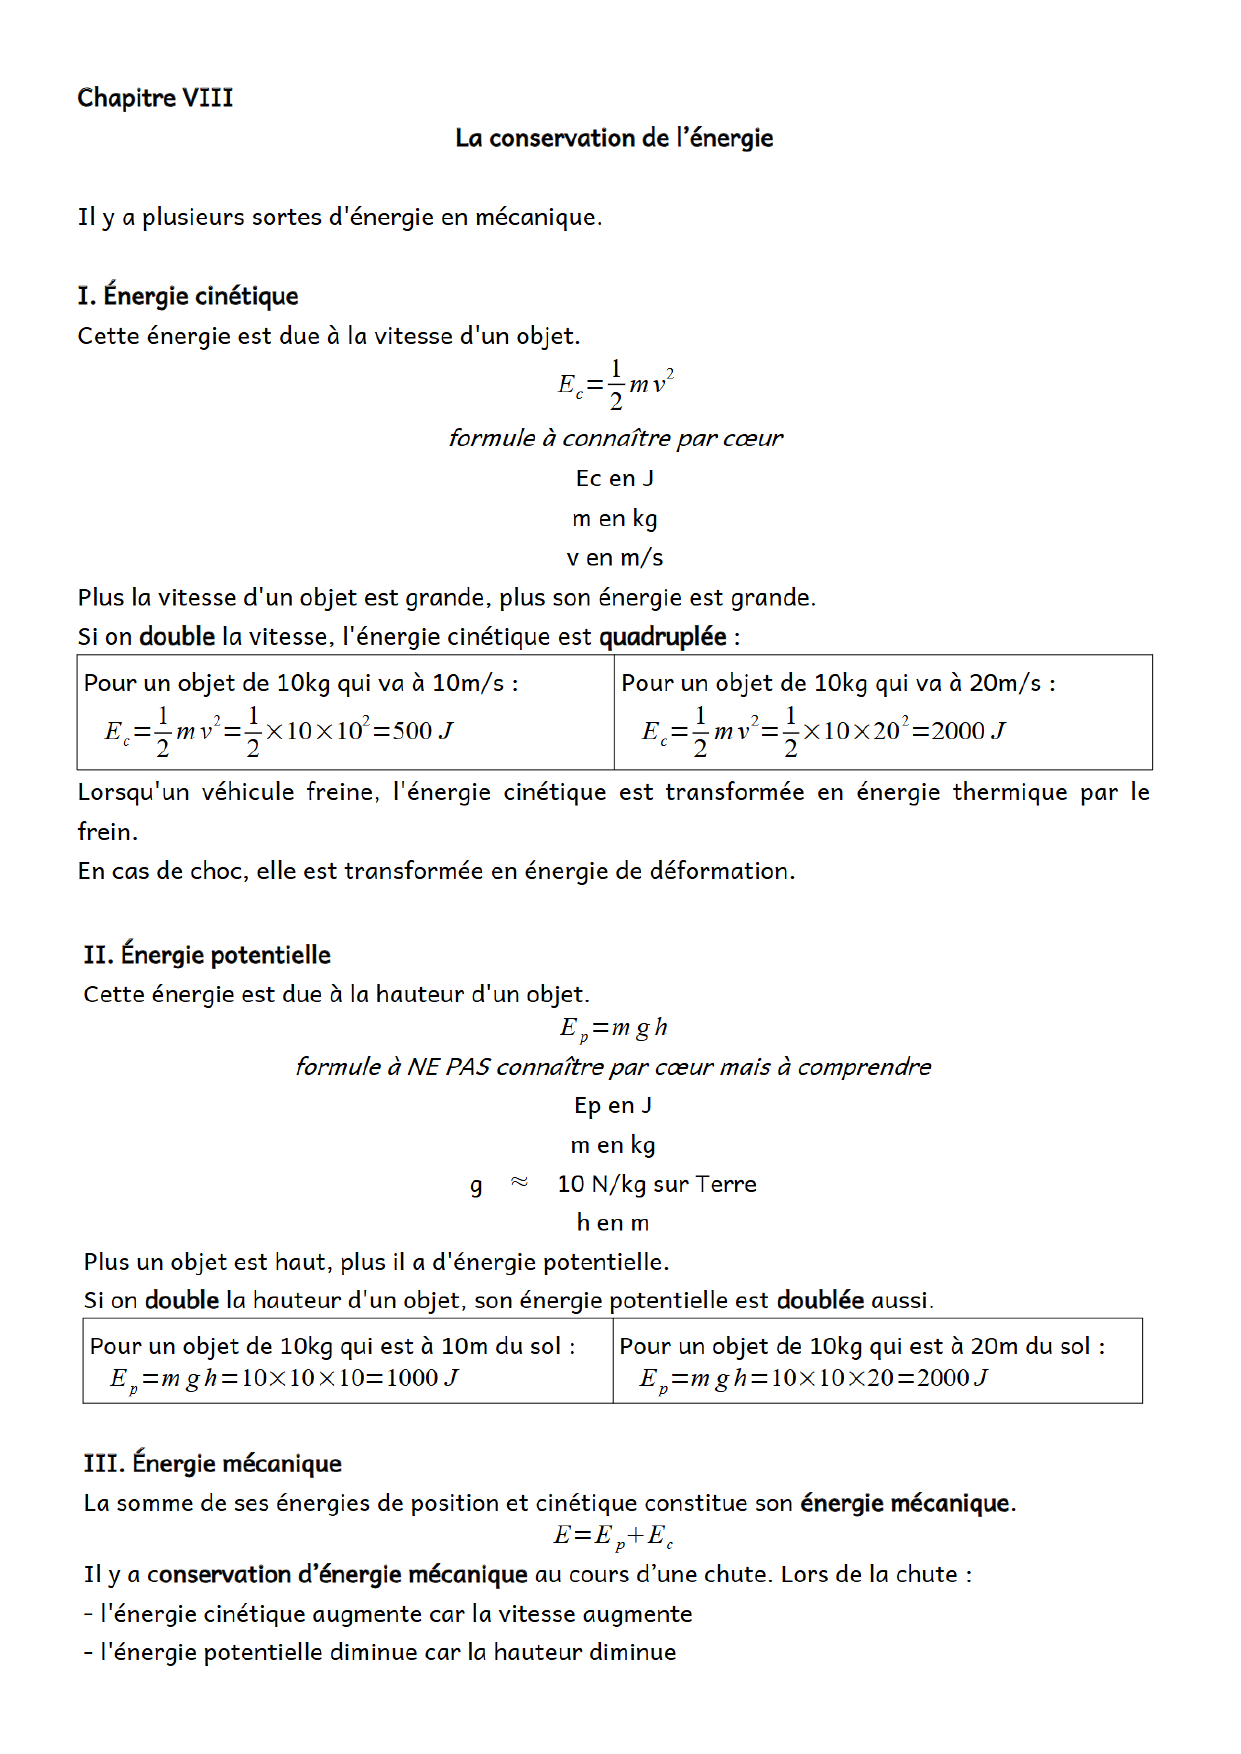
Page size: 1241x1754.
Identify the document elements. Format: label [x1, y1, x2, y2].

picture [59, 59, 1182, 912]
picture [59, 924, 1182, 1690]
